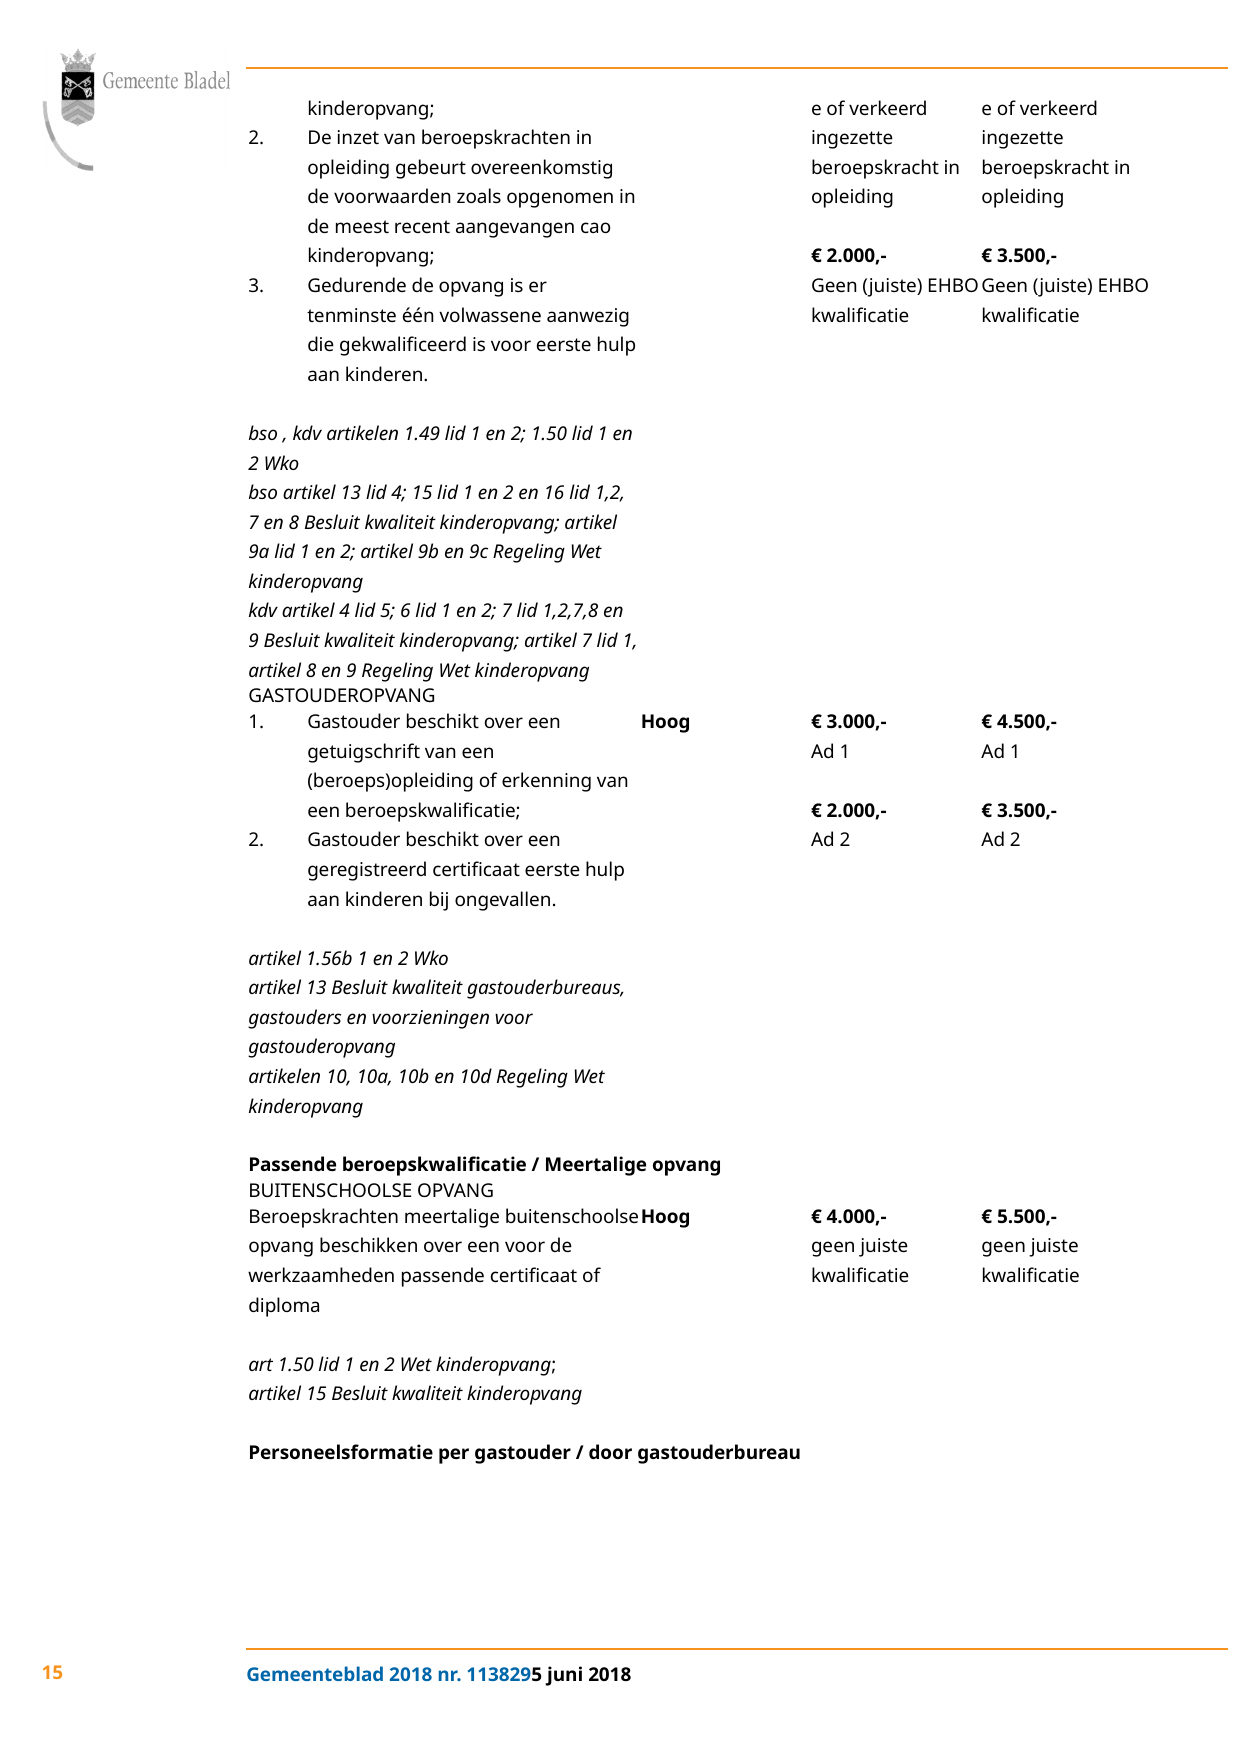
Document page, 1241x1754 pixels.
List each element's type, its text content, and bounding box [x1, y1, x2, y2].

picture [41, 47, 231, 172]
table_cell € 4.000,- geen juiste kwalificatie [811, 1203, 981, 1406]
table_cell Hoog [641, 1203, 811, 1406]
table_cell [641, 95, 811, 683]
table_cell Beroepskrachten meertalige buitenschoolse opvang beschikken over een voor de werkzaamheden passende certificaat of diploma art 1.50 lid 1 en 2 Wet kinderopvang; artikel 15 Besluit kwaliteit kinderopvang [248, 1203, 641, 1406]
table_cell e of verkeerd ingezette beroepskracht in opleiding € 2.000,- Geen (juiste) EHBO kwalificatie [811, 95, 981, 683]
table_cell € 5.500,- geen juiste kwalificatie [981, 1203, 1152, 1406]
table_cell € 4.500,- Ad 1 € 3.500,- Ad 2 [981, 708, 1152, 1119]
table_header Personeelsformatie per gastouder / door gastouderbureau [248, 1439, 1152, 1465]
table_cell GASTOUDEROPVANG [248, 683, 1152, 708]
table_cell € 3.000,- Ad 1 € 2.000,- Ad 2 [811, 708, 981, 1119]
table_header Passende beroepskwalificatie / Meertalige opvang [248, 1152, 1152, 1177]
table_cell kinderopvang; De inzet van beroepskrachten in opleiding gebeurt overeenkomstig de voorwaarden zoals opgenomen in de meest recent aangevangen cao kinderopvang; Gedurende de opvang is er tenminste één volwassene aanwezig die gekwalificeerd is voor eerste hulp aan kinderen. bso , kdv artikelen 1.49 lid 1 en 2; 1.50 lid 1 en 2 Wko bso artikel 13 lid 4; 15 lid 1 en 2 en 16 lid 1,2, 7 en 8 Besluit kwaliteit kinderopvang; artikel 9a lid 1 en 2; artikel 9b en 9c Regeling Wet kinderopvang kdv artikel 4 lid 5; 6 lid 1 en 2; 7 lid 1,2,7,8 en 9 Besluit kwaliteit kinderopvang; artikel 7 lid 1, artikel 8 en 9 Regeling Wet kinderopvang [248, 95, 641, 683]
table_cell Gastouder beschikt over een getuigschrift van een (beroeps)opleiding of erkenning van een beroepskwalificatie; Gastouder beschikt over een geregistreerd certificaat eerste hulp aan kinderen bij ongevallen. artikel 1.56b 1 en 2 Wko artikel 13 Besluit kwaliteit gastouderbureaus, gastouders en voorzieningen voor gastouderopvang artikelen 10, 10a, 10b en 10d Regeling Wet kinderopvang [248, 708, 641, 1119]
table_cell Hoog [641, 708, 811, 1119]
table_cell BUITENSCHOOLSE OPVANG [248, 1177, 1152, 1203]
table_cell e of verkeerd ingezette beroepskracht in opleiding € 3.500,- Geen (juiste) EHBO kwalificatie [981, 95, 1152, 683]
